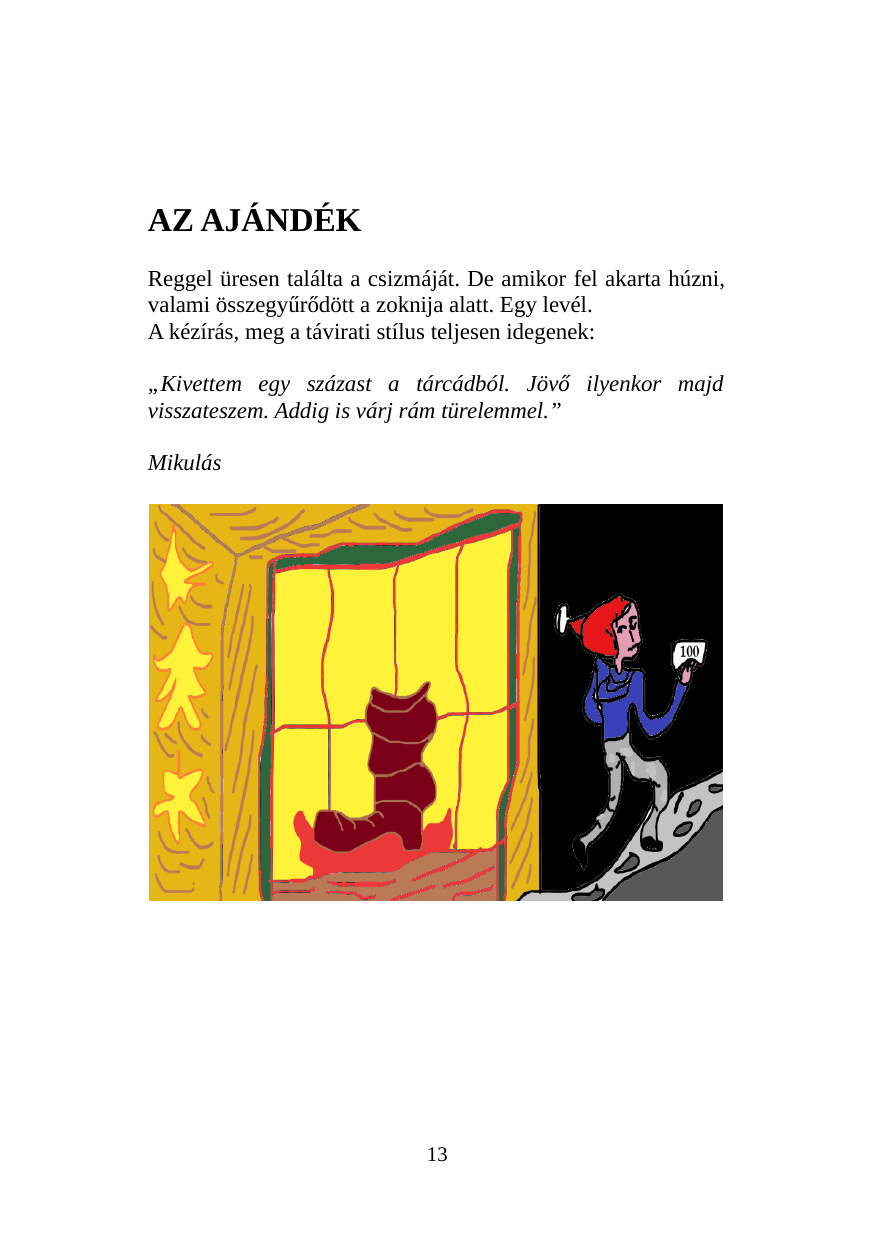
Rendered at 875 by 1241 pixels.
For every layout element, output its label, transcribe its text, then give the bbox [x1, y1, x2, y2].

picture [149, 504, 723, 901]
text „Kivettem egy százast a tárcádból. Jövő ilyenkor majd visszateszem. Addig is várj rám türelemmel.” [148, 370, 726, 423]
text A kézírás, meg a távirati stílus teljesen idegenek: [148, 318, 726, 344]
text AZ AJÁNDÉK [148, 200, 726, 239]
text Reggel üresen találta a csizmáját. De amikor fel akarta húzni, valami összegyűrődött a zoknija alatt. Egy levél. [148, 265, 726, 318]
text Mikulás [148, 449, 726, 476]
